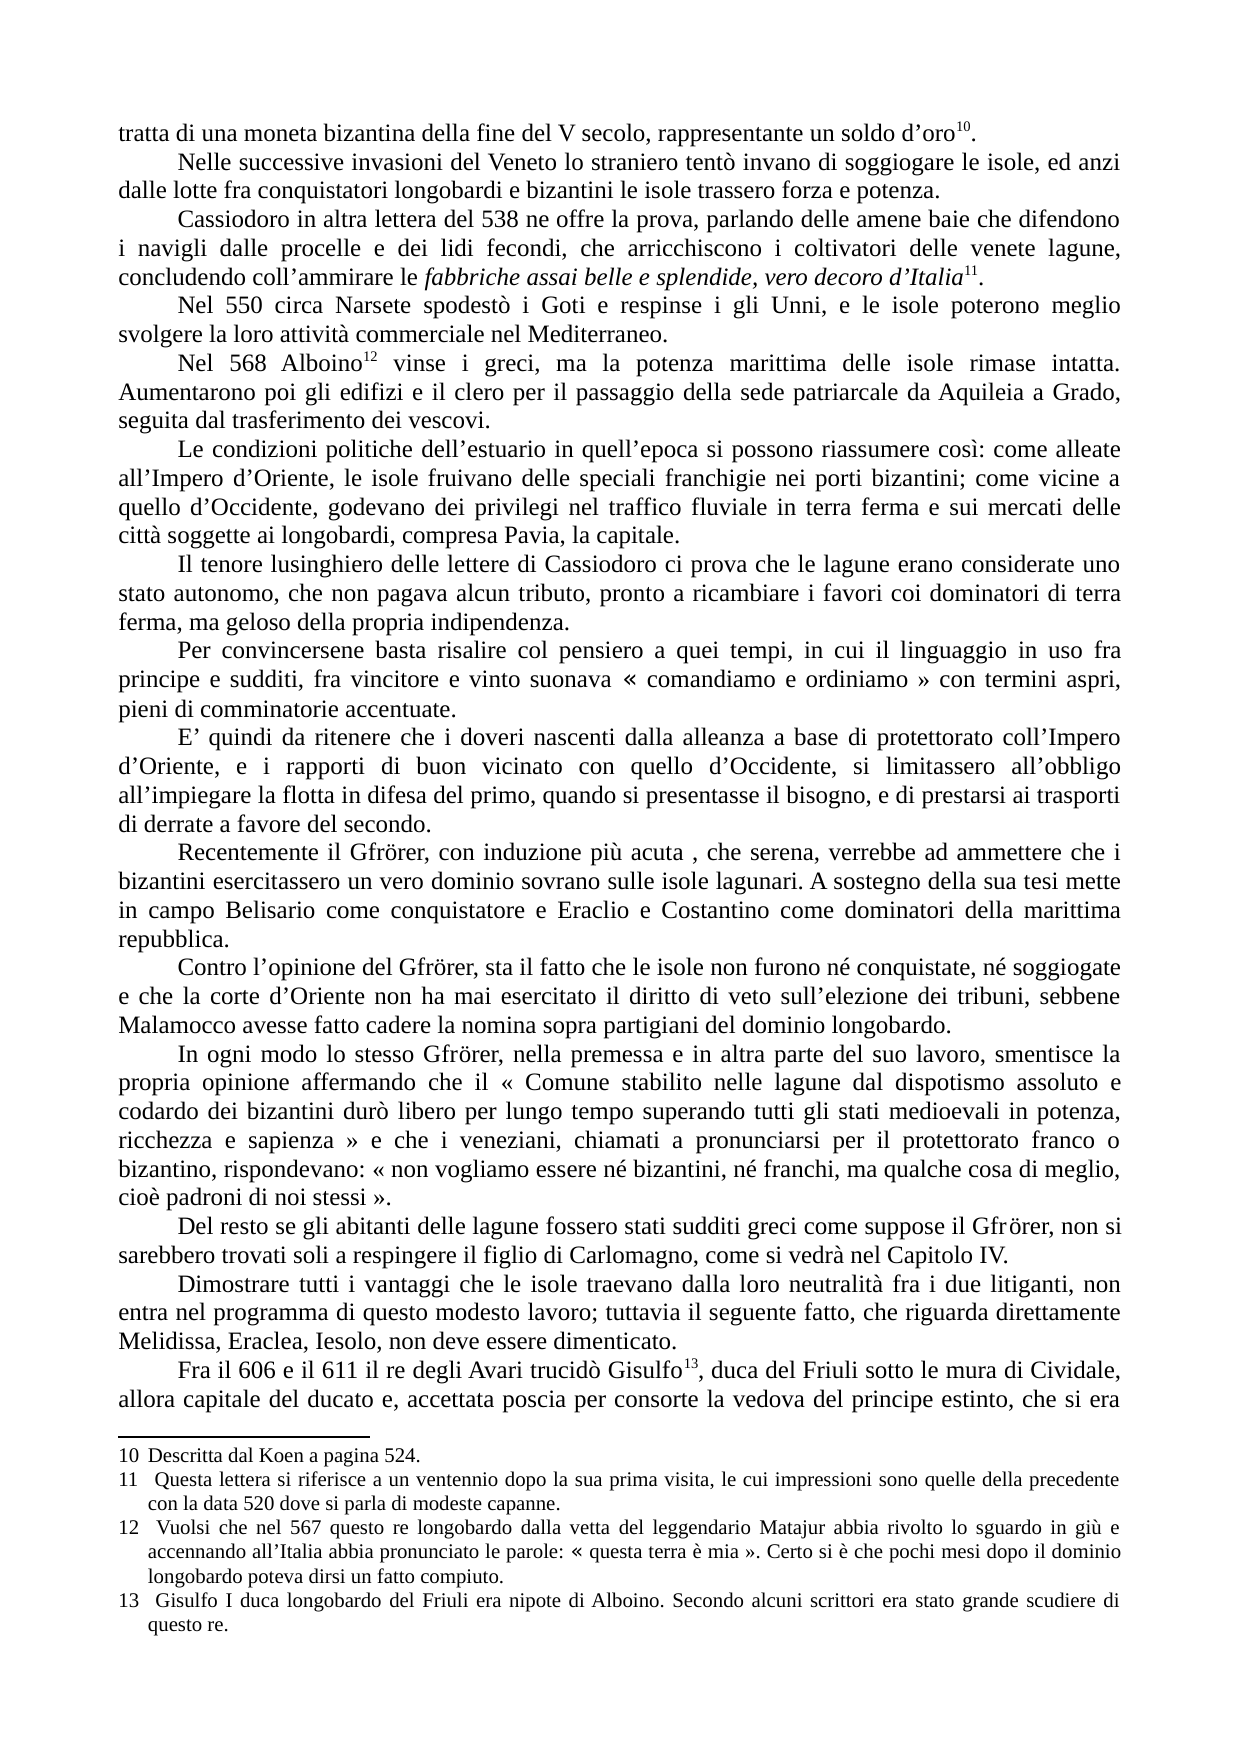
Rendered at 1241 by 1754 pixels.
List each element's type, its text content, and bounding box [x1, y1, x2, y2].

text Recentemente il Gfrörer, con induzione più acuta , che serena, verrebbe ad ammettere che i bizantini esercitassero un vero dominio sovrano sulle isole lagunari. A sostegno della sua tesi mette in campo Belisario come conquistatore e Eraclio e Costantino come dominatori della marittima repubblica. [118, 837, 1122, 952]
subtitle Vuolsi che nel 567 questo re longobardo dalla vetta del leggendario Matajur abbia rivolto lo sguardo in giù e accennando all’Italia abbia pronunciato le parole: « questa terra è mia ». Certo si è che pochi mesi dopo il dominio longobardo poteva dirsi un fatto compiuto. [118, 1515, 1122, 1588]
subtitle Gisulfo I duca longobardo del Friuli era nipote di Alboino. Secondo alcuni scrittori era stato grande scudiere di questo re. [118, 1588, 1122, 1636]
text tratta di una moneta bizantina della fine del V secolo, rappresentante un soldo d’oro. [118, 118, 1122, 147]
text Nel 550 circa Narsete spodestò i Goti e respinse i gli Unni, e le isole poterono meglio svolgere la loro attività commerciale nel Mediterraneo. [118, 291, 1122, 348]
text Le condizioni politiche dell’estuario in quell’epoca si possono riassumere così: come alleate all’Impero d’Oriente, le isole fruivano delle speciali franchigie nei porti bizantini; come vicine a quello d’Occidente, godevano dei privilegi nel traffico fluviale in terra ferma e sui mercati delle città soggette ai longobardi, compresa Pavia, la capitale. [118, 434, 1122, 549]
text Contro l’opinione del Gfrörer, sta il fatto che le isole non furono né conquistate, né soggiogate e che la corte d’Oriente non ha mai esercitato il diritto di veto sull’elezione dei tribuni, sebbene Malamocco avesse fatto cadere la nomina sopra partigiani del dominio longobardo. [118, 952, 1122, 1039]
subtitle Descritta dal Koen a pagina 524. [118, 1443, 1122, 1467]
text E’ quindi da ritenere che i doveri nascenti dalla alleanza a base di protettorato coll’Impero d’Oriente, e i rapporti di buon vicinato con quello d’Occidente, si limitassero all’obbligo all’impiegare la flotta in difesa del primo, quando si presentasse il bisogno, e di prestarsi ai trasporti di derrate a favore del secondo. [118, 722, 1122, 837]
text Dimostrare tutti i vantaggi che le isole traevano dalla loro neutralità fra i due litiganti, non entra nel programma di questo modesto lavoro; tuttavia il seguente fatto, che riguarda direttamente Melidissa, Eraclea, Iesolo, non deve essere dimenticato. [118, 1269, 1122, 1355]
text Nel 568 Alboino vinse i greci, ma la potenza marittima delle isole rimase intatta. Aumentarono poi gli edifizi e il clero per il passaggio della sede patriarcale da Aquileia a Grado, seguita dal trasferimento dei vescovi. [118, 348, 1122, 434]
subtitle Questa lettera si riferisce a un ventennio dopo la sua prima visita, le cui impressioni sono quelle della precedente con la data 520 dove si parla di modeste capanne. [118, 1467, 1122, 1515]
text Il tenore lusinghiero delle lettere di Cassiodoro ci prova che le lagune erano considerate uno stato autonomo, che non pagava alcun tributo, pronto a ricambiare i favori coi dominatori di terra ferma, ma geloso della propria indipendenza. [118, 549, 1122, 636]
text Cassiodoro in altra lettera del 538 ne offre la prova, parlando delle amene baie che difendono i navigli dalle procelle e dei lidi fecondi, che arricchiscono i coltivatori delle venete lagune, concludendo coll’ammirare le fabbriche assai belle e splendide, vero decoro d’Italia. [118, 204, 1122, 291]
text Nelle successive invasioni del Veneto lo straniero tentò invano di soggiogare le isole, ed anzi dalle lotte fra conquistatori longobardi e bizantini le isole trassero forza e potenza. [118, 147, 1122, 204]
text Per convincersene basta risalire col pensiero a quei tempi, in cui il linguaggio in uso fra principe e sudditi, fra vincitore e vinto suonava « comandiamo e ordiniamo » con termini aspri, pieni di comminatorie accentuate. [118, 636, 1122, 722]
text In ogni modo lo stesso Gfrörer, nella premessa e in altra parte del suo lavoro, smentisce la propria opinione affermando che il « Comune stabilito nelle lagune dal dispotismo assoluto e codardo dei bizantini durò libero per lungo tempo superando tutti gli stati medioevali in potenza, ricchezza e sapienza » e che i veneziani, chiamati a pronunciarsi per il protettorato franco o bizantino, rispondevano: « non vogliamo essere né bizantini, né franchi, ma qualche cosa di meglio, cioè padroni di noi stessi ». [118, 1039, 1122, 1211]
text Fra il 606 e il 611 il re degli Avari trucidò Gisulfo, duca del Friuli sotto le mura di Cividale, allora capitale del ducato e, accettata poscia per consorte la vedova del principe estinto, che si era [118, 1355, 1122, 1412]
text Del resto se gli abitanti delle lagune fossero stati sudditi greci come suppose il Gfrörer, non si sarebbero trovati soli a respingere il figlio di Carlomagno, come si vedrà nel Capitolo IV. [118, 1211, 1122, 1269]
